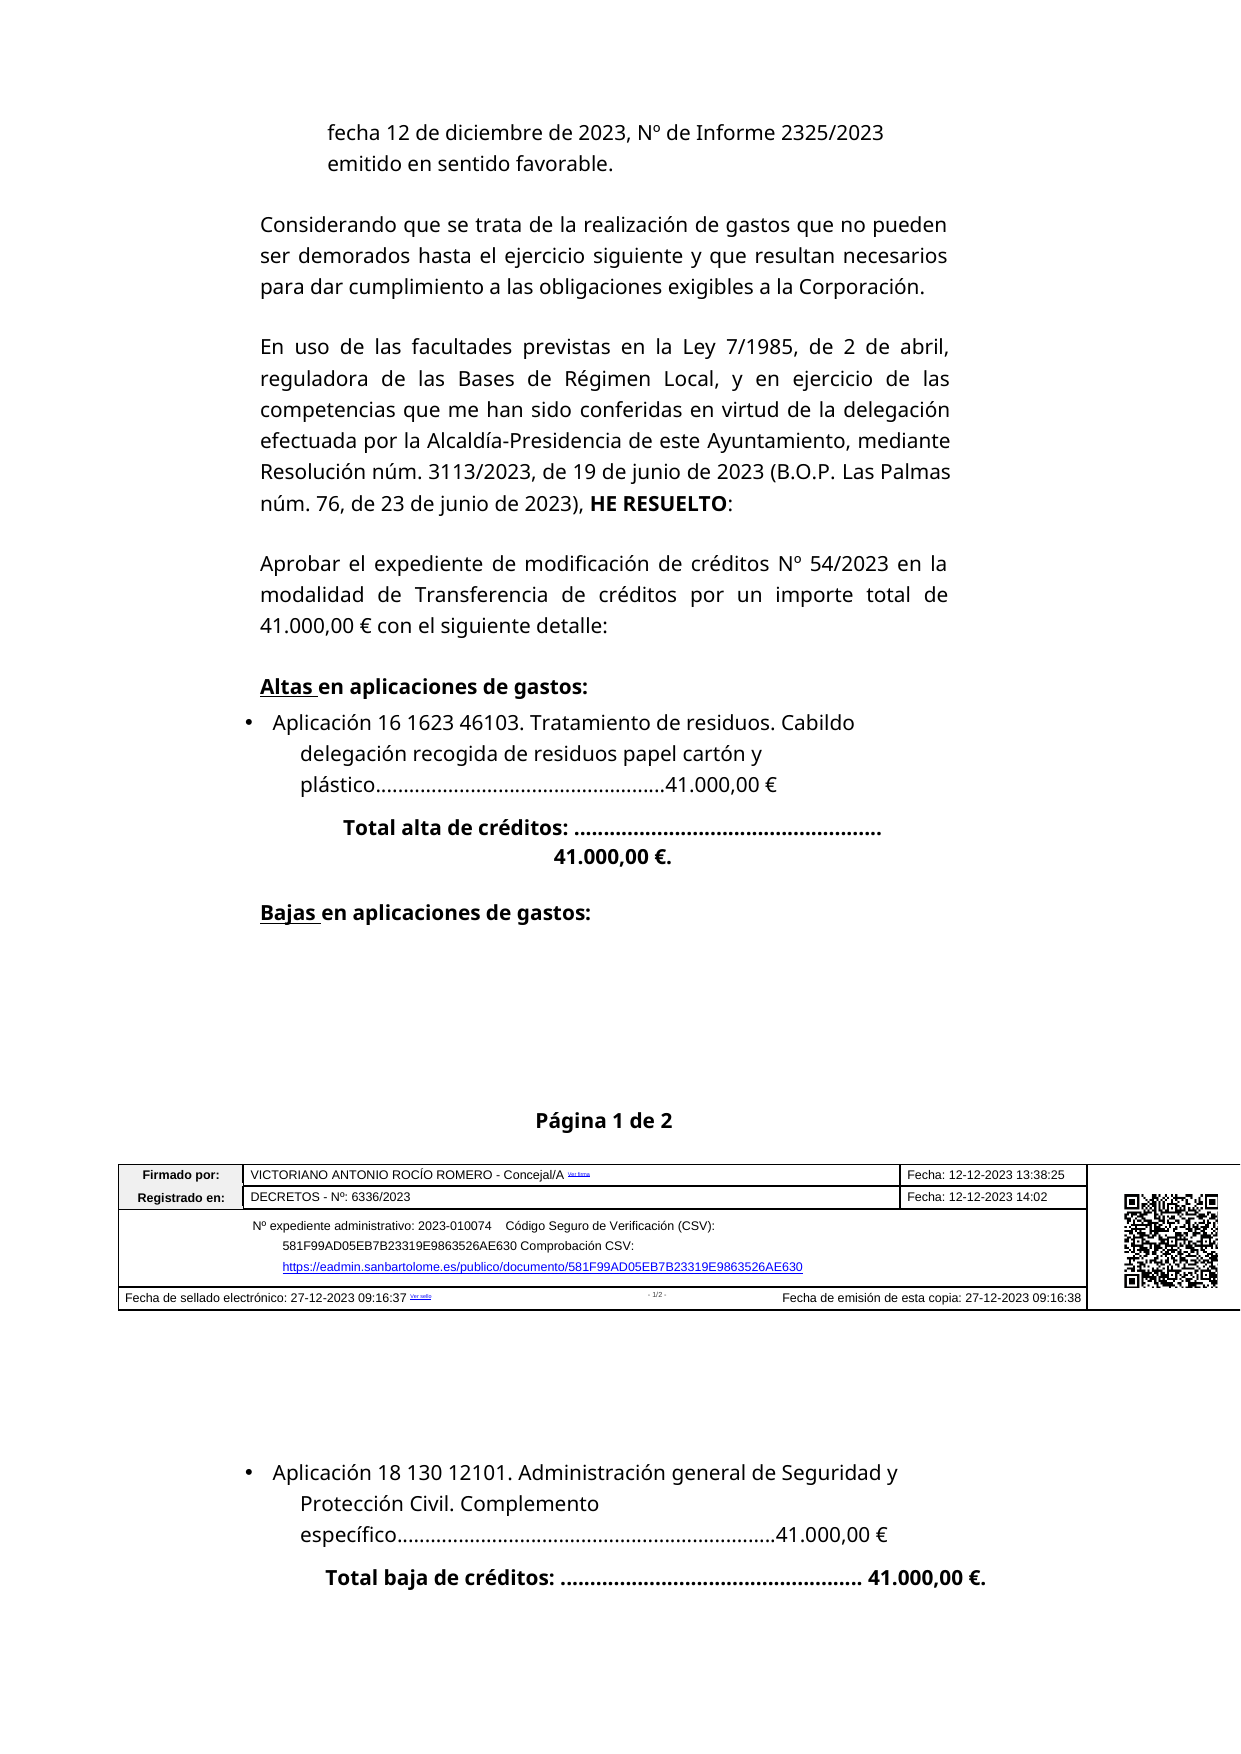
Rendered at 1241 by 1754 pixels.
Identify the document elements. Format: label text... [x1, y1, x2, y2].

text Considerando que se trata de la realización de gastos que no pueden ser demorados hasta el ejercicio siguiente y que resultan necesarios para dar cumplimiento a las obligaciones exigibles a la Corporación. [260, 210, 948, 301]
text Bajas en aplicaciones de gastos: [260, 898, 1122, 927]
list Aplicación 16 1623 46103. Tratamiento de residuos. Cabildo delegación recogida de residuos papel cartón y plástico....................................................41.000,00 € [245, 708, 947, 799]
text Aprobar el expediente de modificación de créditos Nº 54/2023 en la modalidad de Transferencia de créditos por un importe total de 41.000,00 € con el siguiente detalle: [260, 549, 948, 640]
table_cell DECRETOS - Nº: 6336/2023 [244, 1187, 899, 1208]
text Altas en aplicaciones de gastos: [260, 672, 1122, 700]
table_cell Fecha de sellado electrónico: 27-12-2023 09:16:37 Ver sello - 1/2 - Fecha de emisión de esta copia: 27-12-2023 09:16:38 [119, 1288, 1086, 1309]
table_header [1088, 1165, 1240, 1309]
text Total baja de créditos: ................................................... 41.000,00 €. [325, 1563, 1122, 1592]
table_header VICTORIANO ANTONIO ROCÍO ROMERO - Concejal/A Ver firma [244, 1165, 899, 1185]
table_cell Fecha: 12-12-2023 14:02 [901, 1187, 1086, 1208]
table_cell Nº expediente administrativo: 2023-010074 Código Seguro de Verificación (CSV): 581F99AD05EB7B23319E9863526AE630 Comprobación CSV: https://eadmin.sanbartolome.es/publico/documento/581F99AD05EB7B23319E9863526AE630 [119, 1210, 1086, 1286]
table_header Firmado por: [119, 1165, 242, 1183]
list fecha 12 de diciembre de 2023, Nº de Informe 2325/2023 emitido en sentido favorable. [260, 118, 947, 178]
text Total alta de créditos: .................................................... 41.000,00 €. [325, 813, 901, 870]
table_cell Registrado en: [119, 1189, 242, 1206]
text En uso de las facultades previstas en la Ley 7/1985, de 2 de abril, reguladora de las Bases de Régimen Local, y en ejercicio de las competencias que me han sido conferidas en virtud de la delegación efectuada por la Alcaldía-Presidencia de este Ayuntamiento, mediante Resolución núm. 3113/2023, de 19 de junio de 2023 (B.O.P. Las Palmas núm. 76, de 23 de junio de 2023), HE RESUELTO: [260, 332, 951, 517]
text Página 1 de 2 [307, 1106, 901, 1135]
table_header Fecha: 12-12-2023 13:38:25 [901, 1165, 1086, 1185]
list Aplicación 18 130 12101. Administración general de Seguridad y Protección Civil. Complemento específico....................................................................41.000,00 € [245, 1458, 943, 1549]
